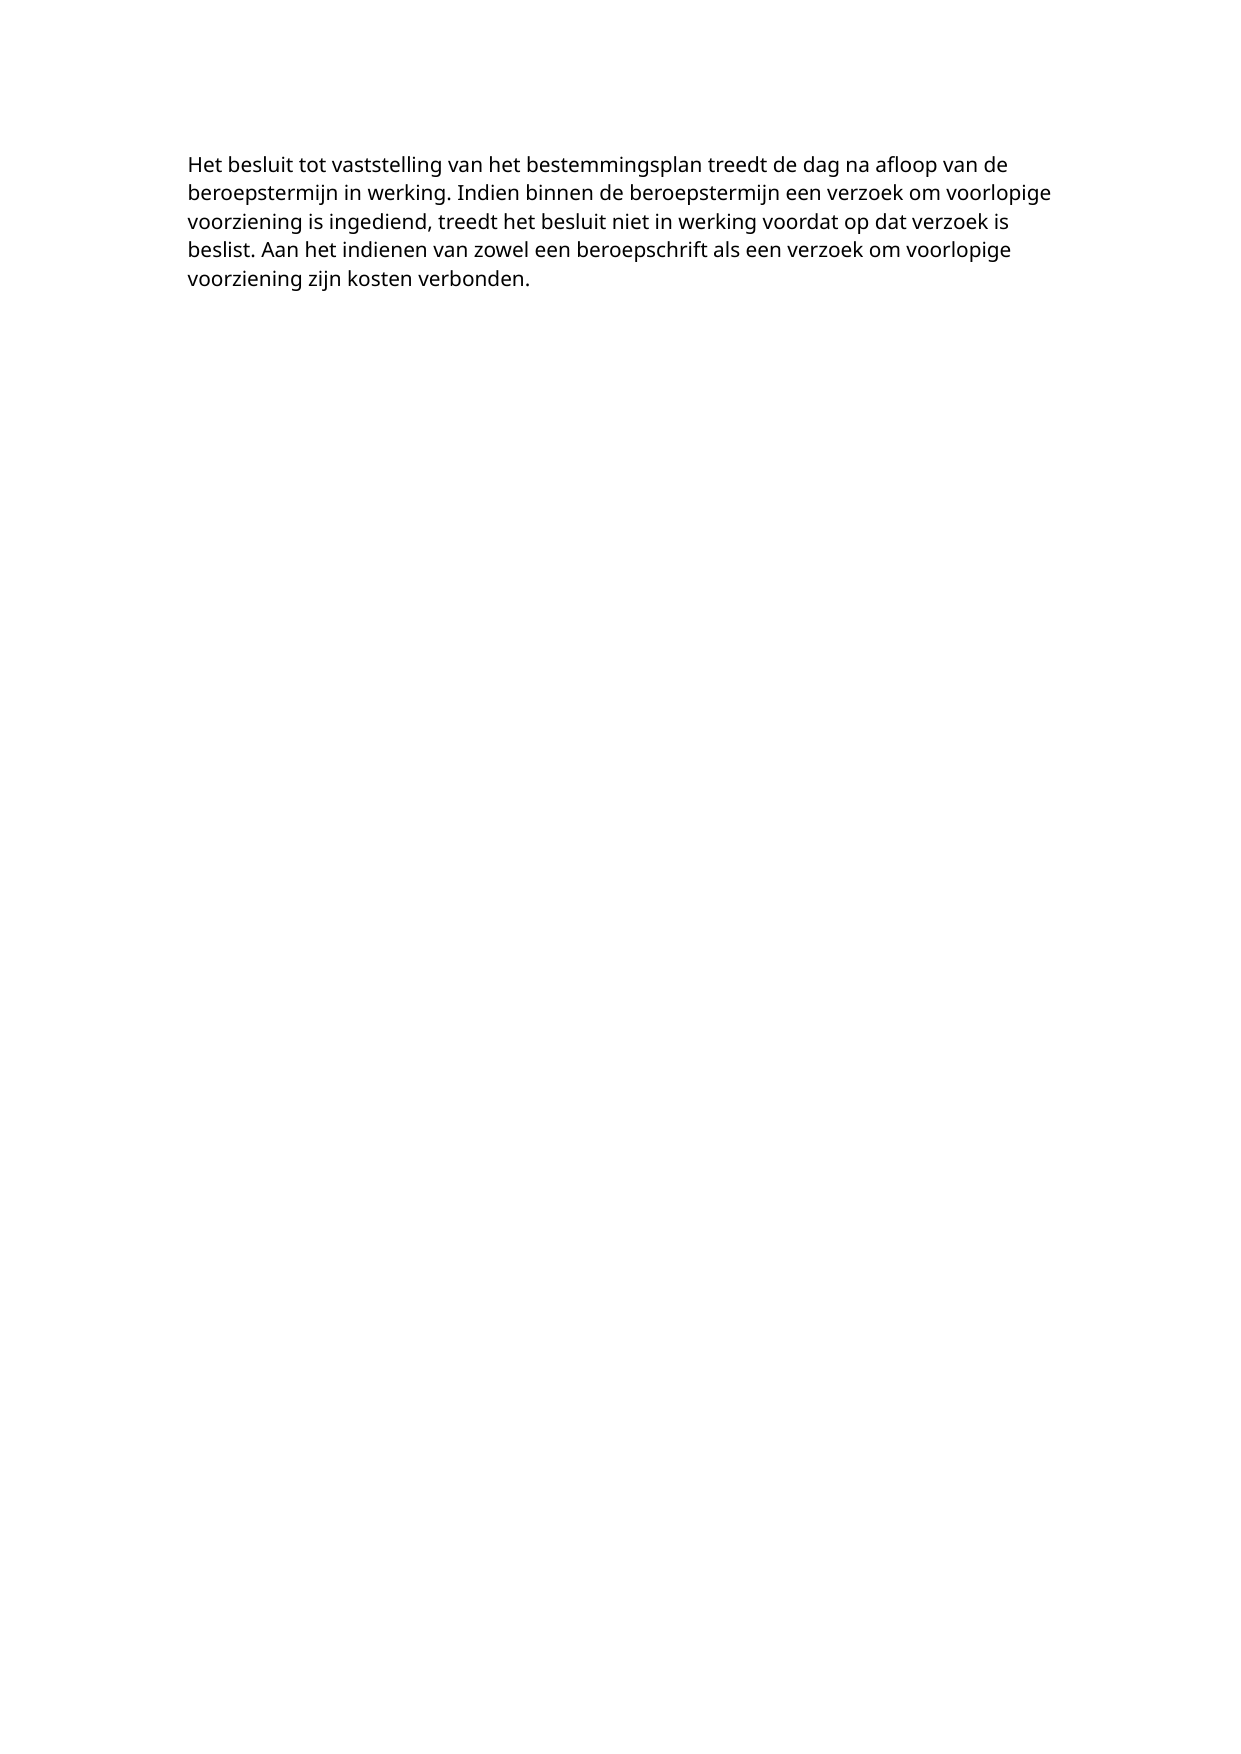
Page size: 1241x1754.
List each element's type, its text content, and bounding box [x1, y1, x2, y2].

text Het besluit tot vaststelling van het bestemmingsplan treedt de dag na afloop van de beroepstermijn in werking. Indien binnen de beroepstermijn een verzoek om voorlopige voorziening is ingediend, treedt het besluit niet in werking voordat op dat verzoek is beslist. Aan het indienen van zowel een beroepschrift als een verzoek om voorlopige voorziening zijn kosten verbonden. [187, 150, 1053, 292]
